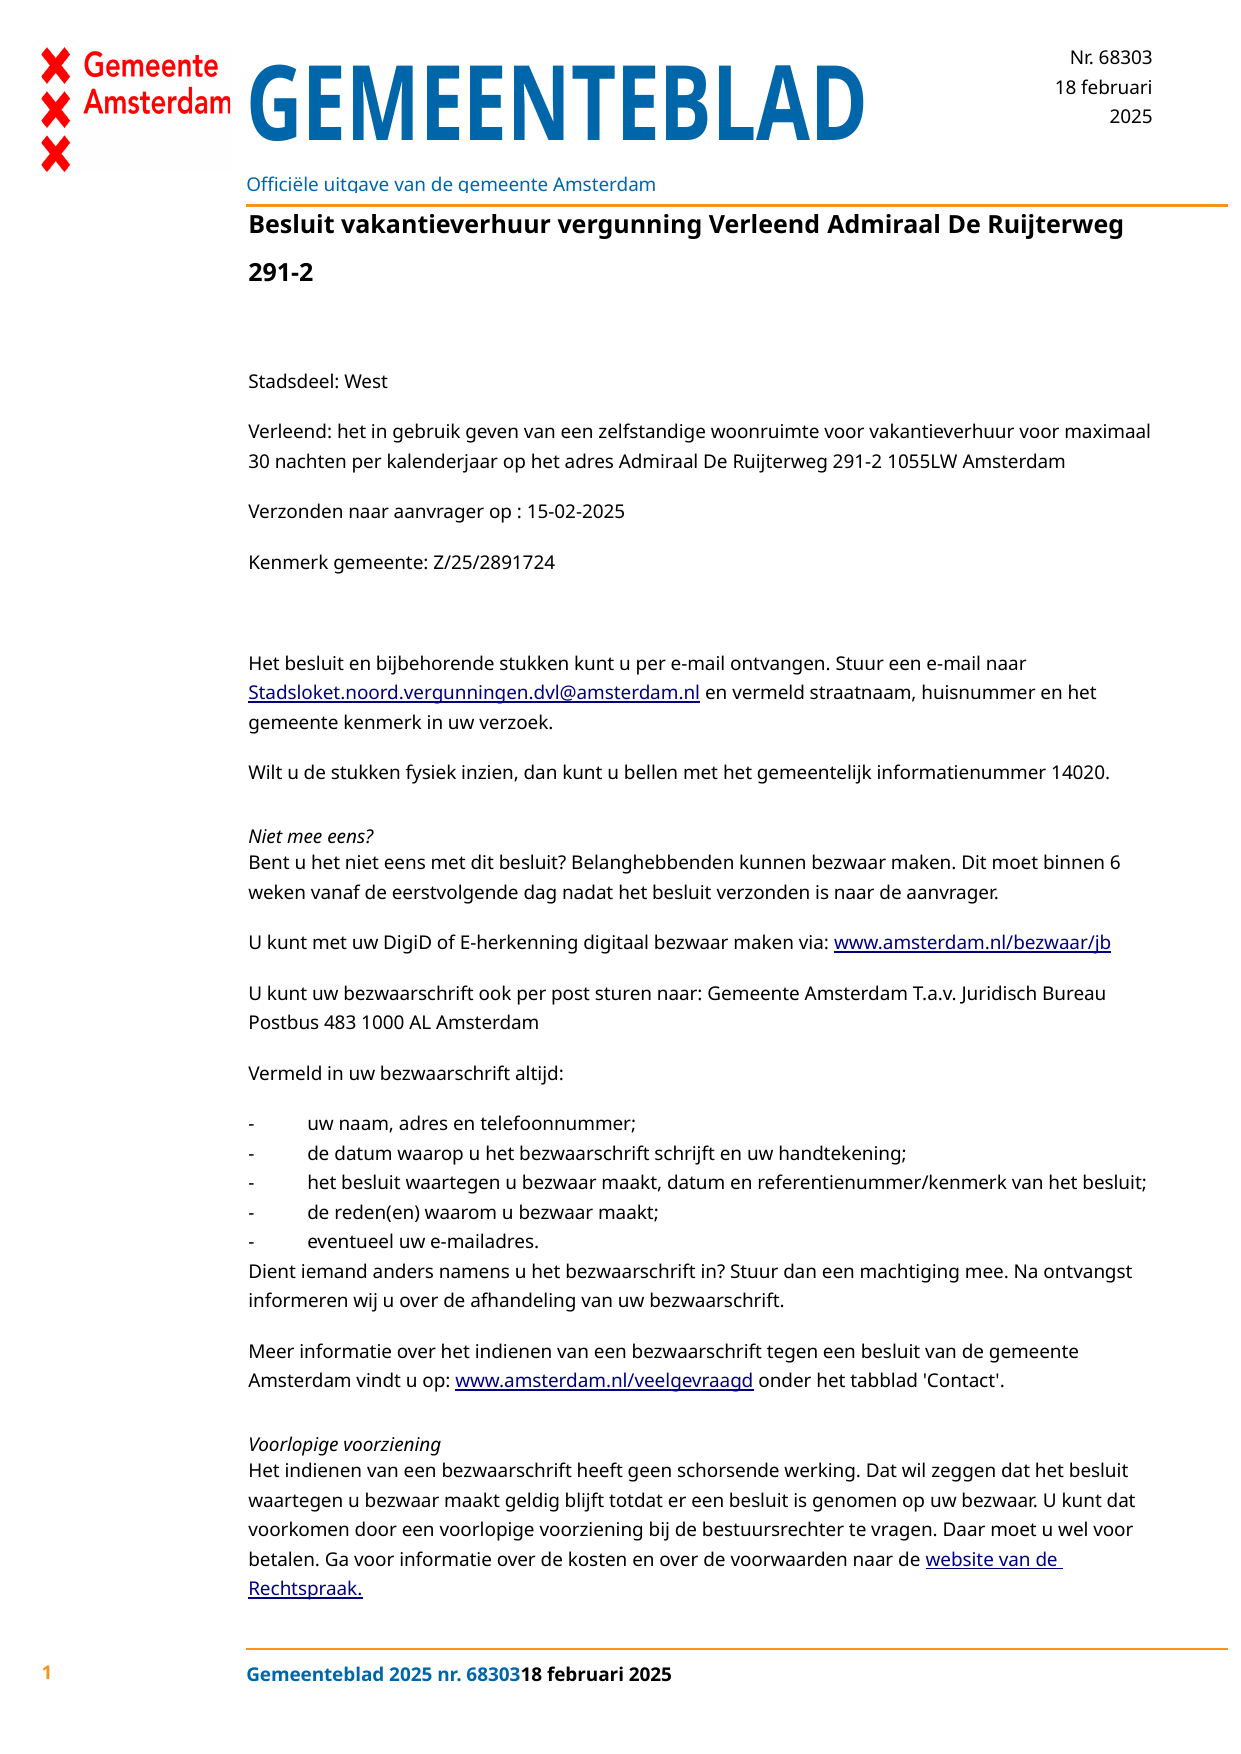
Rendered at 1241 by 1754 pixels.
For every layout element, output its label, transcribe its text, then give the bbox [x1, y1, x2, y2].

text Het besluit en bijbehorende stukken kunt u per e-mail ontvangen. Stuur een e-mail naar Stadsloket.noord.vergunningen.dvl@amsterdam.nl en vermeld straatnaam, huisnummer en het gemeente kenmerk in uw verzoek. [248, 650, 1152, 735]
text Wilt u de stukken fysiek inzien, dan kunt u bellen met het gemeentelijk informatienummer 14020. [248, 759, 1152, 785]
text Kenmerk gemeente: Z/25/2891724 [248, 549, 1152, 575]
text Verleend: het in gebruik geven van een zelfstandige woonruimte voor vakantieverhuur voor maximaal 30 nachten per kalenderjaar op het adres Admiraal De Ruijterweg 291-2 1055LW Amsterdam [248, 419, 1152, 474]
list de reden(en) waarom u bezwaar maakt; [248, 1199, 1152, 1224]
text U kunt met uw DigiD of E-herkenning digitaal bezwaar maken via: www.amsterdam.nl/bezwaar/jb [248, 929, 1152, 955]
picture [41, 47, 231, 172]
text Besluit vakantieverhuur vergunning Verleend Admiraal De Ruijterweg 291-2 [248, 207, 1152, 288]
text Stadsdeel: West [248, 368, 1152, 394]
list eventueel uw e-mailadres. [248, 1228, 1152, 1254]
list het besluit waartegen u bezwaar maakt, datum en referentienummer/kenmerk van het besluit; [248, 1169, 1152, 1195]
text Verzonden naar aanvrager op : 15-02-2025 [248, 499, 1152, 524]
text Dient iemand anders namens u het bezwaarschrift in? Stuur dan een machtiging mee. Na ontvangst informeren wij u over de afhandeling van uw bezwaarschrift. [248, 1258, 1152, 1313]
list de datum waarop u het bezwaarschrift schrijft en uw handtekening; [248, 1140, 1152, 1165]
list uw naam, adres en telefoonnummer; [248, 1110, 1152, 1136]
text Bent u het niet eens met dit besluit? Belanghebbenden kunnen bezwaar maken. Dit moet binnen 6 weken vanaf de eerstvolgende dag nadat het besluit verzonden is naar de aanvrager. [248, 849, 1152, 904]
text Voorlopige voorziening [248, 1432, 1152, 1457]
text Het indienen van een bezwaarschrift heeft geen schorsende werking. Dat wil zeggen dat het besluit waartegen u bezwaar maakt geldig blijft totdat er een besluit is genomen op uw bezwaar. U kunt dat voorkomen door een voorlopige voorziening bij de bestuursrechter te vragen. Daar moet u wel voor betalen. Ga voor informatie over de kosten en over de voorwaarden naar de website van de Rechtspraak. [248, 1457, 1152, 1601]
text Vermeld in uw bezwaarschrift altijd: [248, 1060, 1152, 1085]
text U kunt uw bezwaarschrift ook per post sturen naar: Gemeente Amsterdam T.a.v. Juridisch Bureau Postbus 483 1000 AL Amsterdam [248, 980, 1152, 1035]
text Meer informatie over het indienen van een bezwaarschrift tegen een besluit van de gemeente Amsterdam vindt u op: www.amsterdam.nl/veelgevraagd onder het tabblad 'Contact'. [248, 1338, 1152, 1393]
text Niet mee eens? [248, 823, 1152, 849]
